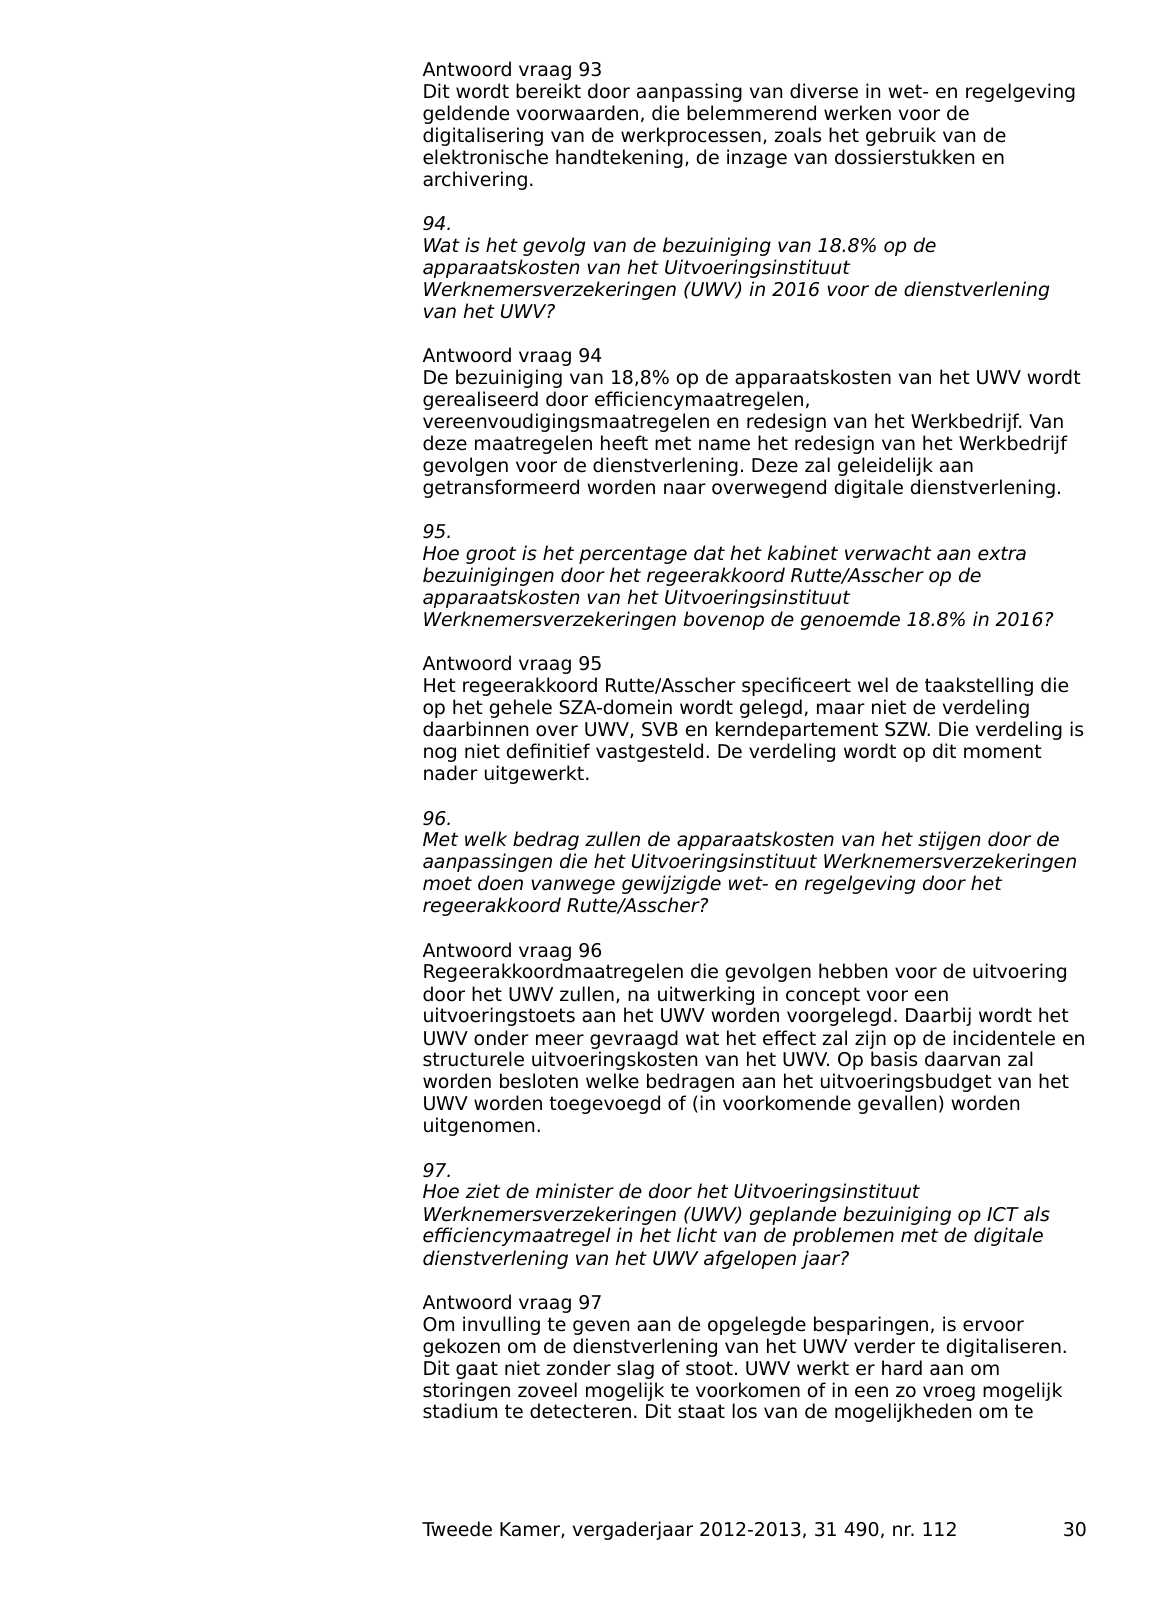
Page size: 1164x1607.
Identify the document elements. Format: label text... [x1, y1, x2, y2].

text De bezuiniging van 18,8% op de apparaatskosten van het UWV wordt gerealiseerd door efficiencymaatregelen, vereenvoudigingsmaatregelen en redesign van het Werkbedrijf. Van deze maatregelen heeft met name het redesign van het Werkbedrijf gevolgen voor de dienstverlening. Deze zal geleidelijk aan getransformeerd worden naar overwegend digitale dienstverlening. [422, 367, 1087, 499]
text Met welk bedrag zullen de apparaatskosten van het stijgen door de aanpassingen die het Uitvoeringsinstituut Werknemersverzekeringen moet doen vanwege gewijzigde wet- en regelgeving door het regeerakkoord Rutte/Asscher? [422, 829, 1087, 917]
text Regeerakkoordmaatregelen die gevolgen hebben voor de uitvoering door het UWV zullen, na uitwerking in concept voor een uitvoeringstoets aan het UWV worden voorgelegd. Daarbij wordt het UWV onder meer gevraagd wat het effect zal zijn op de incidentele en structurele uitvoeringskosten van het UWV. Op basis daarvan zal worden besloten welke bedragen aan het uitvoeringsbudget van het UWV worden toegevoegd of (in voorkomende gevallen) worden uitgenomen. [422, 961, 1087, 1137]
text Wat is het gevolg van de bezuiniging van 18.8% op de apparaatskosten van het Uitvoeringsinstituut Werknemersverzekeringen (UWV) in 2016 voor de dienstverlening van het UWV? [422, 235, 1087, 323]
text Hoe groot is het percentage dat het kabinet verwacht aan extra bezuinigingen door het regeerakkoord Rutte/Asscher op de apparaatskosten van het Uitvoeringsinstituut Werknemersverzekeringen bovenop de genoemde 18.8% in 2016? [422, 543, 1087, 631]
text 95. [422, 521, 1087, 543]
text Het regeerakkoord Rutte/Asscher specificeert wel de taakstelling die op het gehele SZA-domein wordt gelegd, maar niet de verdeling daarbinnen over UWV, SVB en kerndepartement SZW. Die verdeling is nog niet definitief vastgesteld. De verdeling wordt op dit moment nader uitgewerkt. [422, 675, 1087, 785]
text Antwoord vraag 94 [422, 345, 1087, 367]
text Hoe ziet de minister de door het Uitvoeringsinstituut Werknemersverzekeringen (UWV) geplande bezuiniging op ICT als efficiencymaatregel in het licht van de problemen met de digitale dienstverlening van het UWV afgelopen jaar? [422, 1181, 1087, 1269]
text 96. [422, 807, 1087, 829]
text Antwoord vraag 97 [422, 1292, 1087, 1313]
text Om invulling te geven aan de opgelegde besparingen, is ervoor gekozen om de dienstverlening van het UWV verder te digitaliseren. Dit gaat niet zonder slag of stoot. UWV werkt er hard aan om storingen zoveel mogelijk te voorkomen of in een zo vroeg mogelijk stadium te detecteren. Dit staat los van de mogelijkheden om te [422, 1313, 1087, 1423]
text Antwoord vraag 95 [422, 653, 1087, 675]
text Dit wordt bereikt door aanpassing van diverse in wet- en regelgeving geldende voorwaarden, die belemmerend werken voor de digitalisering van de werkprocessen, zoals het gebruik van de elektronische handtekening, de inzage van dossierstukken en archivering. [422, 81, 1087, 191]
text Antwoord vraag 96 [422, 939, 1087, 961]
text Antwoord vraag 93 [422, 59, 1087, 81]
text 97. [422, 1159, 1087, 1181]
text 94. [422, 213, 1087, 235]
